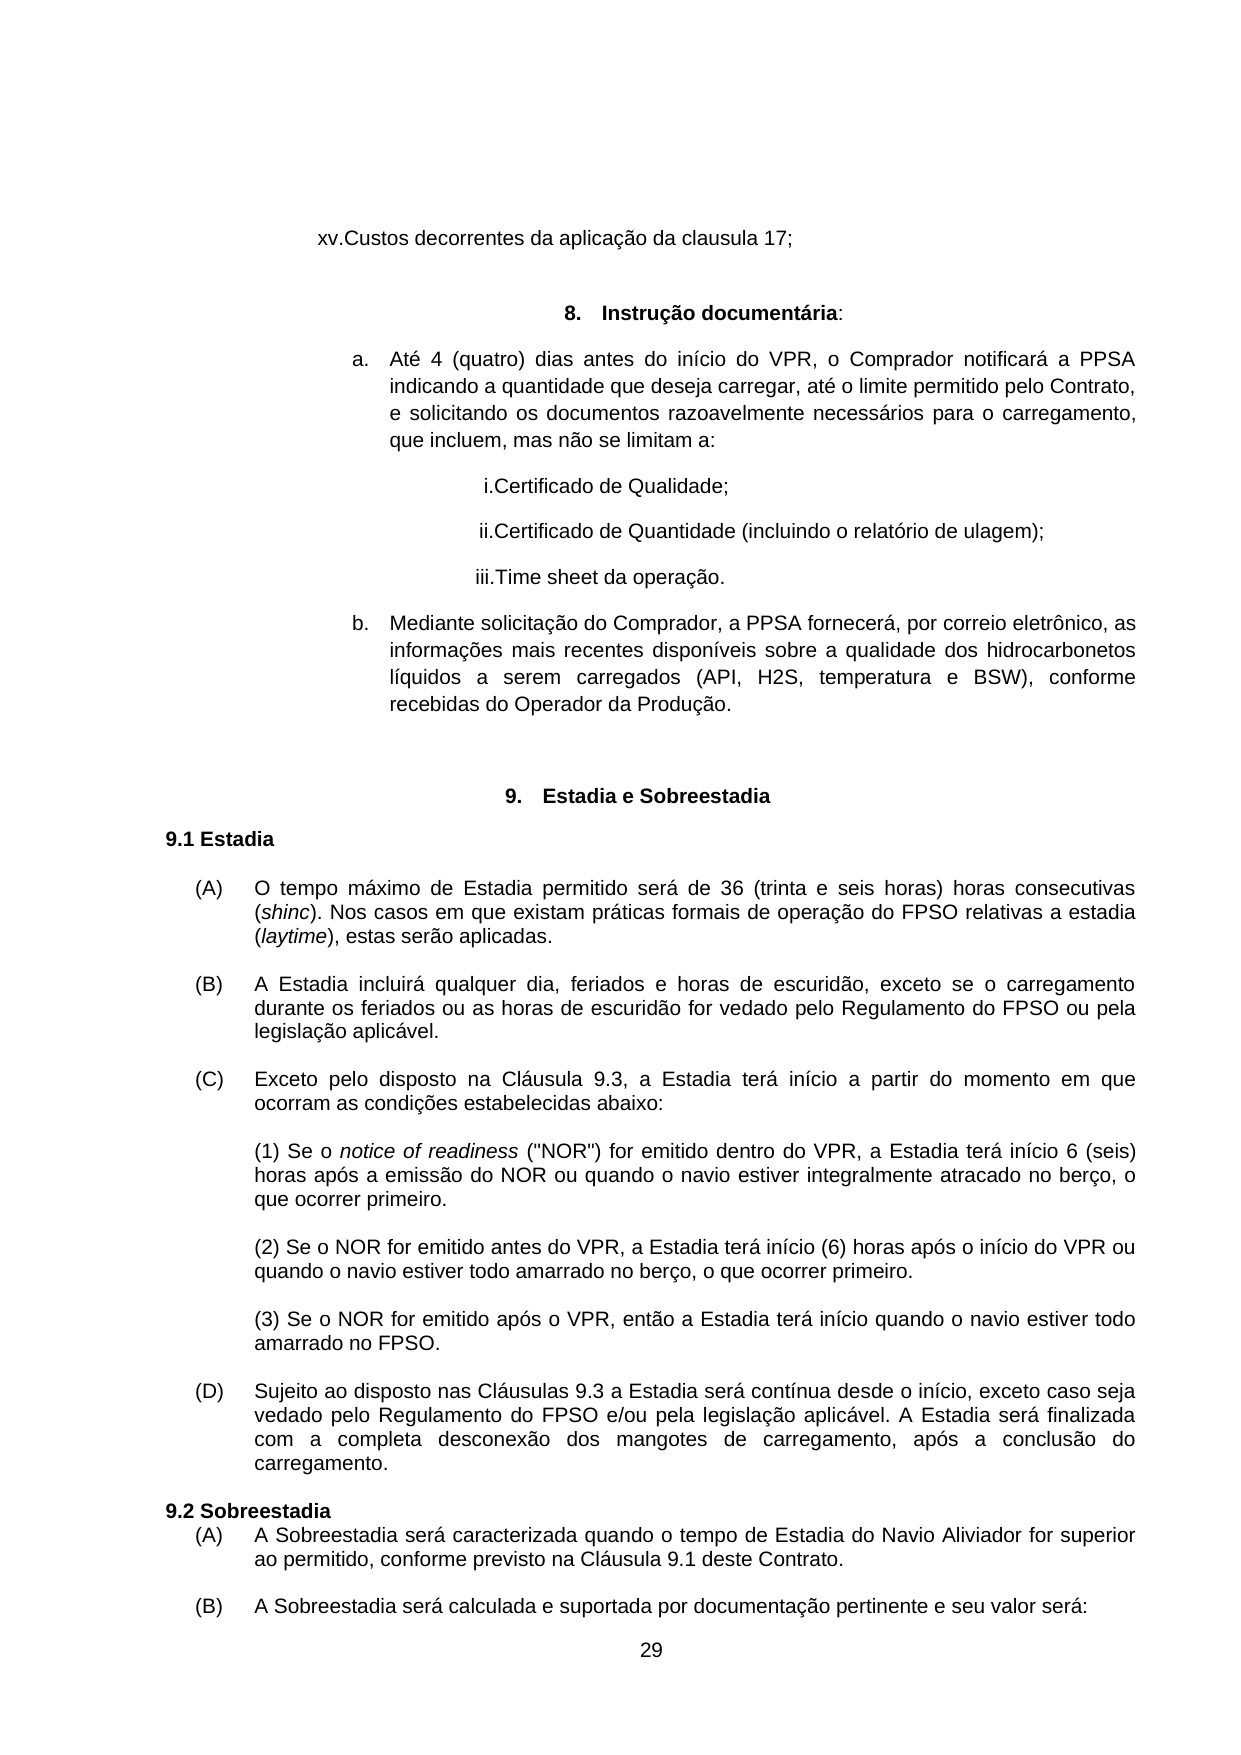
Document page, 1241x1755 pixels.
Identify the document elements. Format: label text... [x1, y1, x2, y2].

text (2) Se o NOR for emitido antes do VPR, a Estadia terá início (6) horas após o início do VPR ou quando o navio estiver todo amarrado no berço, o que ocorrer primeiro. [254, 1235, 1137, 1283]
text (B) A Sobreestadia será calculada e suportada por documentação pertinente e seu valor será: [195, 1594, 1137, 1618]
text (3) Se o NOR for emitido após o VPR, então a Estadia terá início quando o navio estiver todo amarrado no FPSO. [254, 1307, 1137, 1355]
text (1) Se o notice of readiness ("NOR") for emitido dentro do VPR, a Estadia terá início 6 (seis) horas após a emissão do NOR ou quando o navio estiver integralmente atracado no berço, o que ocorrer primeiro. [254, 1139, 1137, 1211]
text 9.1 Estadia [165, 827, 1137, 851]
list Mediante solicitação do Comprador, a PPSA fornecerá, por correio eletrônico, as informações mais recentes disponíveis sobre a qualidade dos hidrocarbonetos líquidos a serem carregados (API, H2S, temperatura e BSW), conforme recebidas do Operador da Produção. [352, 608, 1137, 716]
list Certificado de Qualidade; [475, 470, 1137, 497]
text 9.2 Sobreestadia [165, 1498, 1137, 1522]
list Time sheet da operação. [475, 562, 1137, 589]
list Instrução documentária: [564, 297, 1137, 324]
list Certificado de Quantidade (incluindo o relatório de ulagem); [475, 516, 1137, 543]
text (A) O tempo máximo de Estadia permitido será de 36 (trinta e seis horas) horas consecutivas (shinc). Nos casos em que existam práticas formais de operação do FPSO relativas a estadia (laytime), estas serão aplicadas. [195, 876, 1137, 947]
list Estadia e Sobreestadia [505, 781, 1137, 808]
list Custos decorrentes da aplicação da clausula 17; [306, 226, 1137, 249]
list Até 4 (quatro) dias antes do início do VPR, o Comprador notificará a PPSA indicando a quantidade que deseja carregar, até o limite permitido pelo Contrato, e solicitando os documentos razoavelmente necessários para o carregamento, que incluem, mas não se limitam a: [352, 343, 1137, 452]
text (B) A Estadia incluirá qualquer dia, feriados e horas de escuridão, exceto se o carregamento durante os feriados ou as horas de escuridão for vedado pelo Regulamento do FPSO ou pela legislação aplicável. [195, 971, 1137, 1043]
text (D) Sujeito ao disposto nas Cláusulas 9.3 a Estadia será contínua desde o início, exceto caso seja vedado pelo Regulamento do FPSO e/ou pela legislação aplicável. A Estadia será finalizada com a completa desconexão dos mangotes de carregamento, após a conclusão do carregamento. [195, 1379, 1137, 1474]
text (A) A Sobreestadia será caracterizada quando o tempo de Estadia do Navio Aliviador for superior ao permitido, conforme previsto na Cláusula 9.1 deste Contrato. [195, 1522, 1137, 1570]
text (C) Exceto pelo disposto na Cláusula 9.3, a Estadia terá início a partir do momento em que ocorram as condições estabelecidas abaixo: [195, 1067, 1137, 1115]
